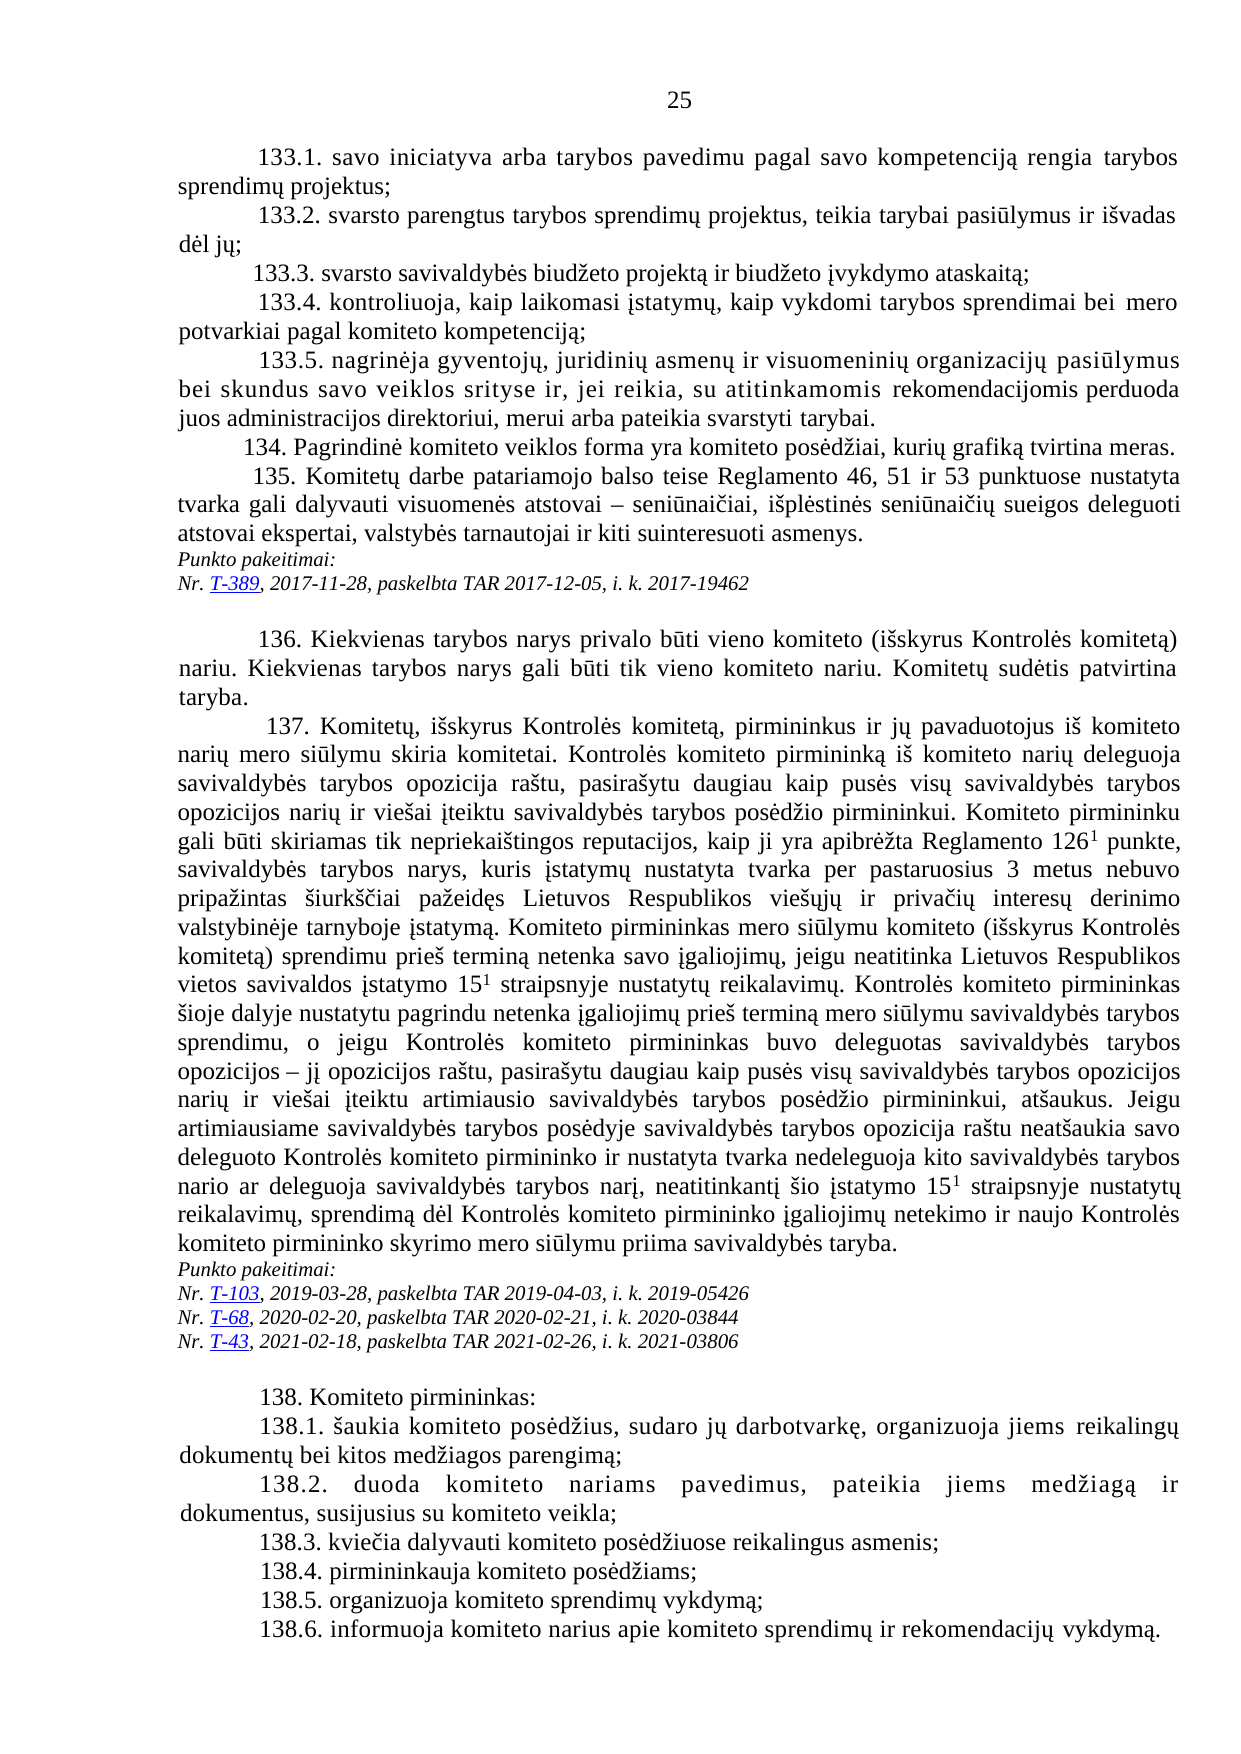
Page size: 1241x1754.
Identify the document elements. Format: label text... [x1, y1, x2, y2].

text Nr. T-389, 2017-11-28, paskelbta TAR 2017-12-05, i. k. 2017-19462 [177, 571, 1181, 595]
text 138.6. informuoja komiteto narius apie komiteto sprendimų ir rekomendacijų vykdymą. [180, 1614, 1181, 1643]
text Punkto pakeitimai: [177, 1257, 1181, 1281]
text 138.1. šaukia komiteto posėdžius, sudaro jų darbotvarkę, organizuoja jiems reikalingų dokumentų bei kitos medžiagos parengimą; [179, 1411, 1179, 1469]
text 138.4. pirmininkauja komiteto posėdžiams; [260, 1556, 1181, 1585]
text 138.2. duoda komiteto nariams pavedimus, pateikia jiems medžiagą ir dokumentus, susijusius su komiteto veikla; [180, 1469, 1180, 1527]
text 138.5. organizuoja komiteto sprendimų vykdymą; [260, 1585, 1181, 1614]
text 133.5. nagrinėja gyventojų, juridinių asmenų ir visuomeninių organizacijų pasiūlymus bei skundus savo veiklos srityse ir, jei reikia, su atitinkamomis rekomendacijomis perduoda juos administracijos direktoriui, merui arba pateikia svarstyti tarybai. [178, 345, 1180, 432]
text 133.4. kontroliuoja, kaip laikomasi įstatymų, kaip vykdomi tarybos sprendimai bei mero potvarkiai pagal komiteto kompetenciją; [178, 287, 1177, 345]
text 133.3. svarsto savivaldybės biudžeto projektą ir biudžeto įvykdymo ataskaitą; [177, 258, 1181, 287]
text Nr. T-103, 2019-03-28, paskelbta TAR 2019-04-03, i. k. 2019-05426 [177, 1281, 1181, 1305]
text 138. Komiteto pirmininkas: [259, 1382, 1181, 1411]
text 135. Komitetų darbe patariamojo balso teise Reglamento 46, 51 ir 53 punktuose nustatyta tvarka gali dalyvauti visuomenės atstovai – seniūnaičiai, išplėstinės seniūnaičių sueigos deleguoti atstovai ekspertai, valstybės tarnautojai ir kiti suinteresuoti asmenys. [177, 461, 1181, 547]
text 134. Pagrindinė komiteto veiklos forma yra komiteto posėdžiai, kurių grafiką tvirtina meras. [178, 432, 1180, 461]
text Punkto pakeitimai: [177, 547, 1181, 571]
text Nr. T-43, 2021-02-18, paskelbta TAR 2021-02-26, i. k. 2021-03806 [177, 1329, 1181, 1353]
text 138.3. kviečia dalyvauti komiteto posėdžiuose reikalingus asmenis; [177, 1527, 1181, 1556]
text 137. Komitetų, išskyrus Kontrolės komitetą, pirmininkus ir jų pavaduotojus iš komiteto narių mero siūlymu skiria komitetai. Kontrolės komiteto pirmininką iš komiteto narių deleguoja savivaldybės tarybos opozicija raštu, pasirašytu daugiau kaip pusės visų savivaldybės tarybos opozicijos narių ir viešai įteiktu savivaldybės tarybos posėdžio pirmininkui. Komiteto pirmininku gali būti skiriamas tik nepriekaištingos reputacijos, kaip ji yra apibrėžta Reglamento 1261 punkte, savivaldybės tarybos narys, kuris įstatymų nustatyta tvarka per pastaruosius 3 metus nebuvo pripažintas šiurkščiai pažeidęs Lietuvos Respublikos viešųjų ir privačių interesų derinimo valstybinėje tarnyboje įstatymą. Komiteto pirmininkas mero siūlymu komiteto (išskyrus Kontrolės komitetą) sprendimu prieš terminą netenka savo įgaliojimų, jeigu neatitinka Lietuvos Respublikos vietos savivaldos įstatymo 151 straipsnyje nustatytų reikalavimų. Kontrolės komiteto pirmininkas šioje dalyje nustatytu pagrindu netenka įgaliojimų prieš terminą mero siūlymu savivaldybės tarybos sprendimu, o jeigu Kontrolės komiteto pirmininkas buvo deleguotas savivaldybės tarybos opozicijos – jį opozicijos raštu, pasirašytu daugiau kaip pusės visų savivaldybės tarybos opozicijos narių ir viešai įteiktu artimiausio savivaldybės tarybos posėdžio pirmininkui, atšaukus. Jeigu artimiausiame savivaldybės tarybos posėdyje savivaldybės tarybos opozicija raštu neatšaukia savo deleguoto Kontrolės komiteto pirmininko ir nustatyta tvarka nedeleguoja kito savivaldybės tarybos nario ar deleguoja savivaldybės tarybos narį, neatitinkantį šio įstatymo 151 straipsnyje nustatytų reikalavimų, sprendimą dėl Kontrolės komiteto pirmininko įgaliojimų netekimo ir naujo Kontrolės komiteto pirmininko skyrimo mero siūlymu priima savivaldybės taryba. [177, 711, 1181, 1257]
text 133.1. savo iniciatyva arba tarybos pavedimu pagal savo kompetenciją rengia tarybos sprendimų projektus; [178, 142, 1178, 200]
text Nr. T-68, 2020-02-20, paskelbta TAR 2020-02-21, i. k. 2020-03844 [177, 1305, 1181, 1329]
text 133.2. svarsto parengtus tarybos sprendimų projektus, teikia tarybai pasiūlymus ir išvadas dėl jų; [179, 200, 1178, 258]
text 136. Kiekvienas tarybos narys privalo būti vieno komiteto (išskyrus Kontrolės komitetą) nariu. Kiekvienas tarybos narys gali būti tik vieno komiteto nariu. Komitetų sudėtis patvirtina taryba. [179, 624, 1180, 711]
